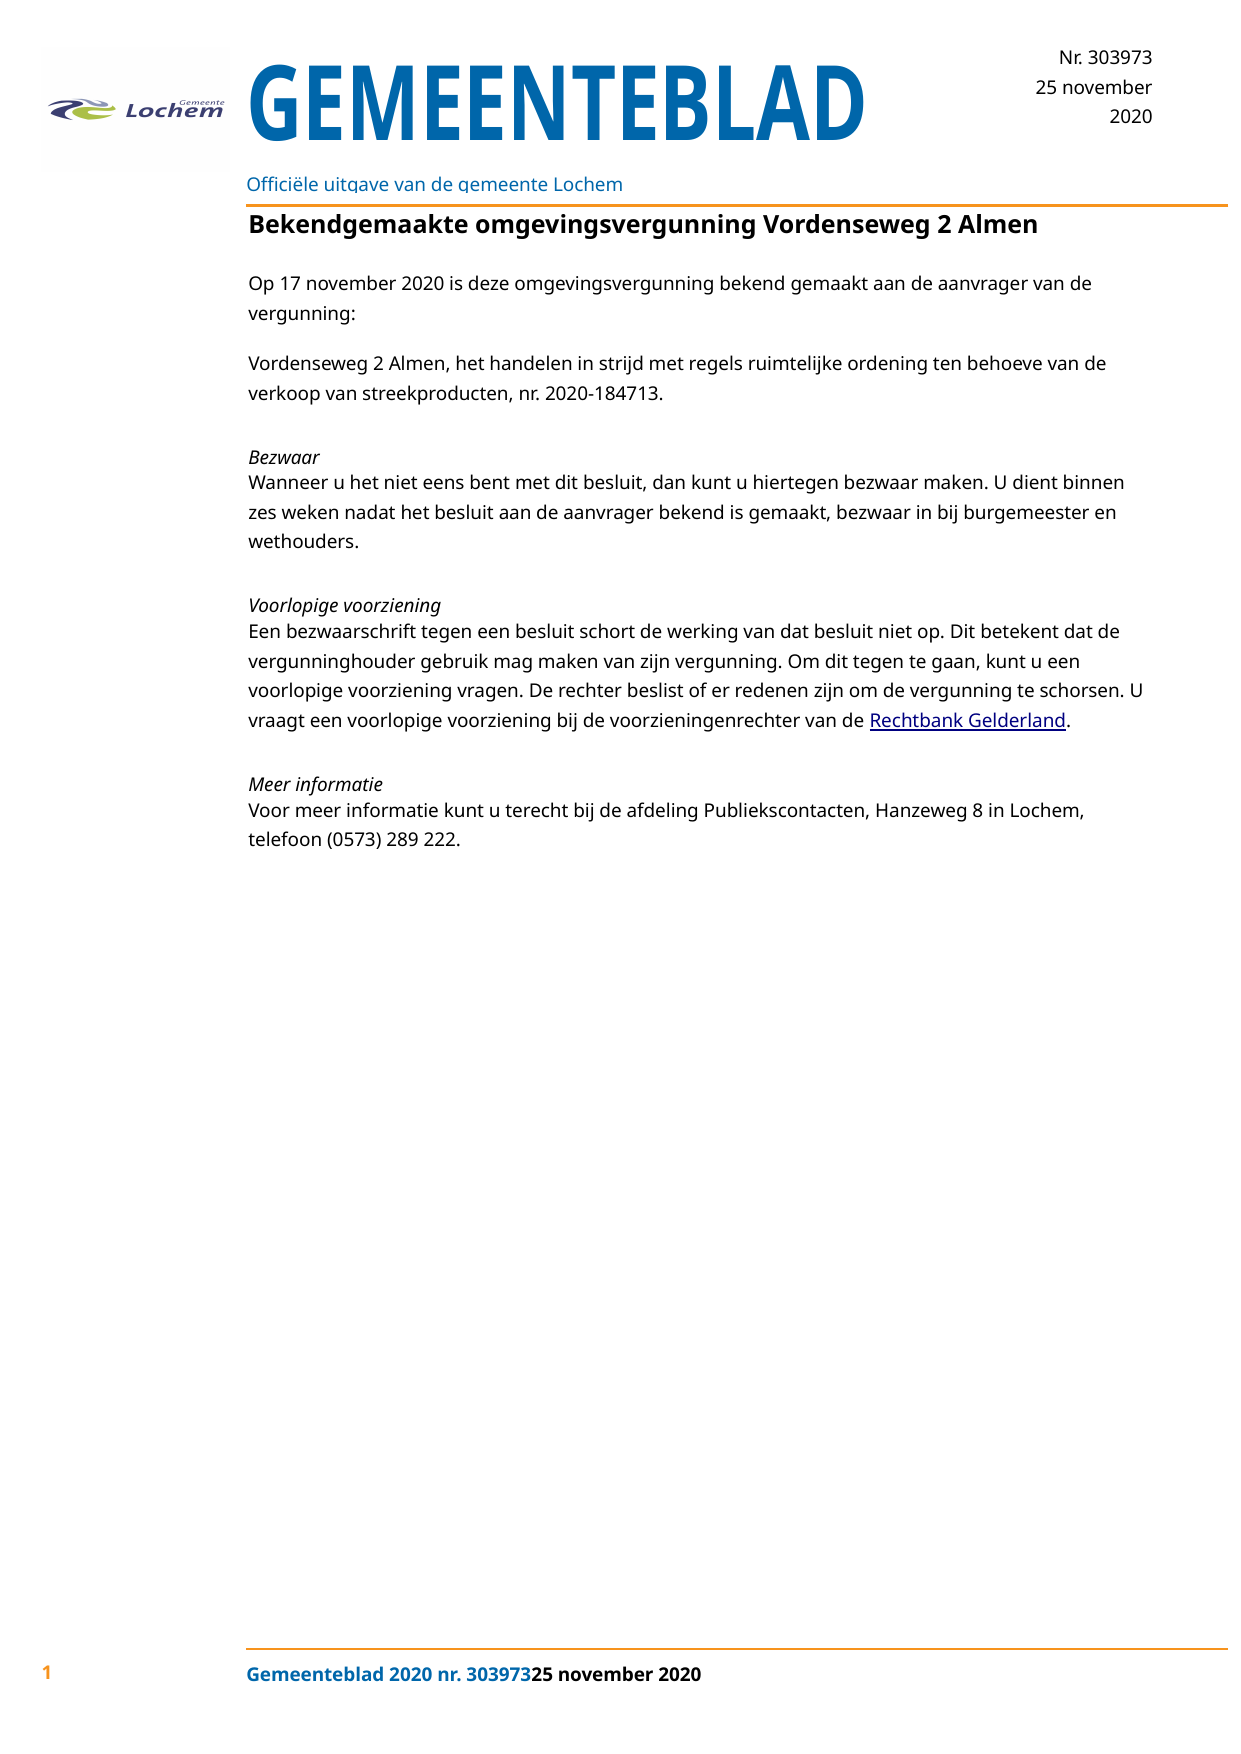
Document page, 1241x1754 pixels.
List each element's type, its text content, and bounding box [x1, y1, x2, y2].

text Voorlopige voorziening [248, 593, 1152, 618]
text Op 17 november 2020 is deze omgevingsvergunning bekend gemaakt aan de aanvrager van de vergunning: [248, 270, 1152, 326]
text Vordenseweg 2 Almen, het handelen in strijd met regels ruimtelijke ordening ten behoeve van de verkoop van streekproducten, nr. 2020-184713. [248, 350, 1152, 406]
picture [41, 47, 231, 172]
text Een bezwaarschrift tegen een besluit schort de werking van dat besluit niet op. Dit betekent dat de vergunninghouder gebruik mag maken van zijn vergunning. Om dit tegen te gaan, kunt u een voorlopige voorziening vragen. De rechter beslist of er redenen zijn om de vergunning te schorsen. U vraagt een voorlopige voorziening bij de voorzieningenrechter van de Rechtbank Gelderland. [248, 618, 1152, 733]
text Bezwaar [248, 444, 1152, 469]
text Voor meer informatie kunt u terecht bij de afdeling Publiekscontacten, Hanzeweg 8 in Lochem, telefoon (0573) 289 222. [248, 797, 1152, 852]
text Wanneer u het niet eens bent met dit besluit, dan kunt u hiertegen bezwaar maken. U dient binnen zes weken nadat het besluit aan de aanvrager bekend is gemaakt, bezwaar in bij burgemeester en wethouders. [248, 469, 1152, 554]
text Bekendgemaakte omgevingsvergunning Vordenseweg 2 Almen [248, 207, 1152, 241]
text Meer informatie [248, 771, 1152, 797]
